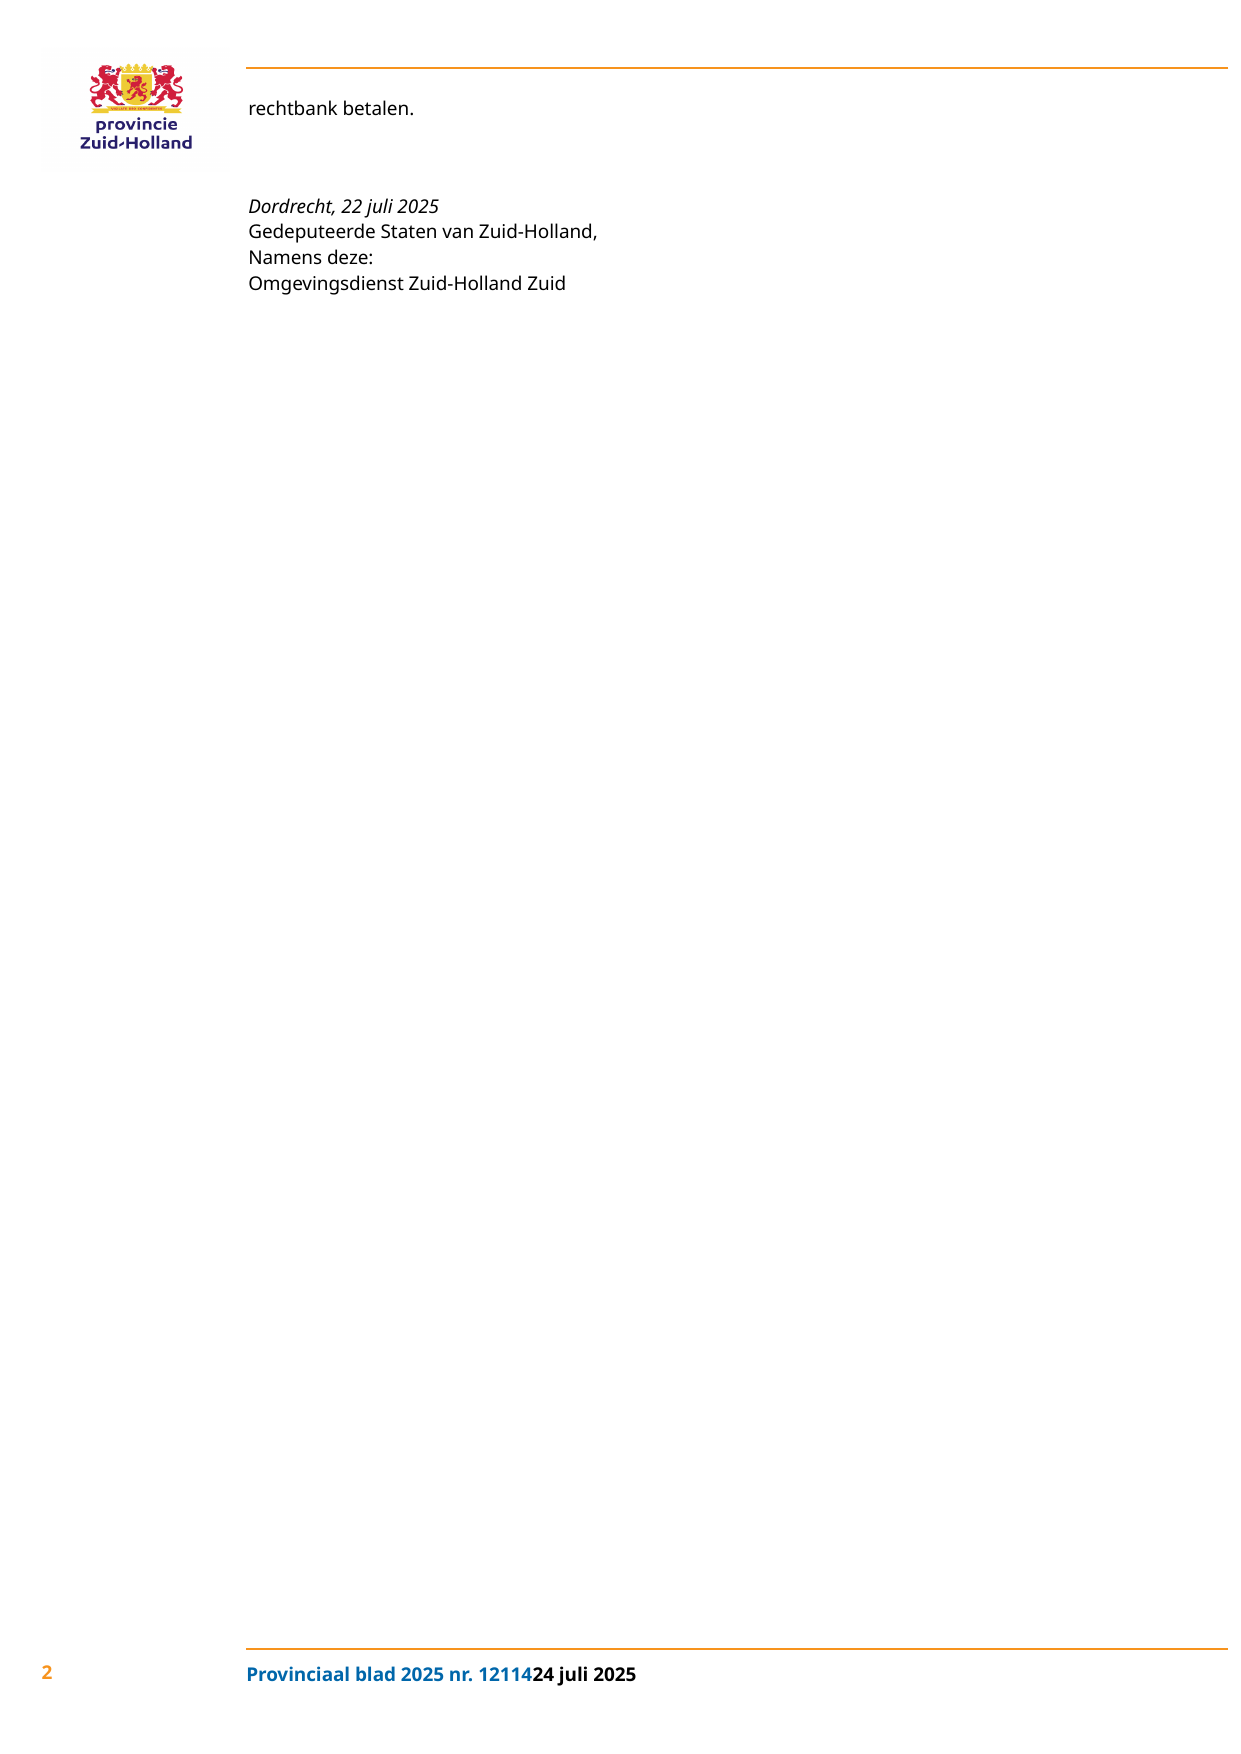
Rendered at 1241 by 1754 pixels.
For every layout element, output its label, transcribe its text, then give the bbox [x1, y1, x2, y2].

picture [41, 47, 231, 172]
text rechtbank betalen. [248, 95, 1152, 121]
text Dordrecht, 22 juli 2025 [248, 193, 1152, 219]
text Gedeputeerde Staten van Zuid-Holland, [248, 219, 1152, 244]
text Namens deze: [248, 244, 1152, 270]
text Omgevingsdienst Zuid-Holland Zuid [248, 270, 1152, 296]
